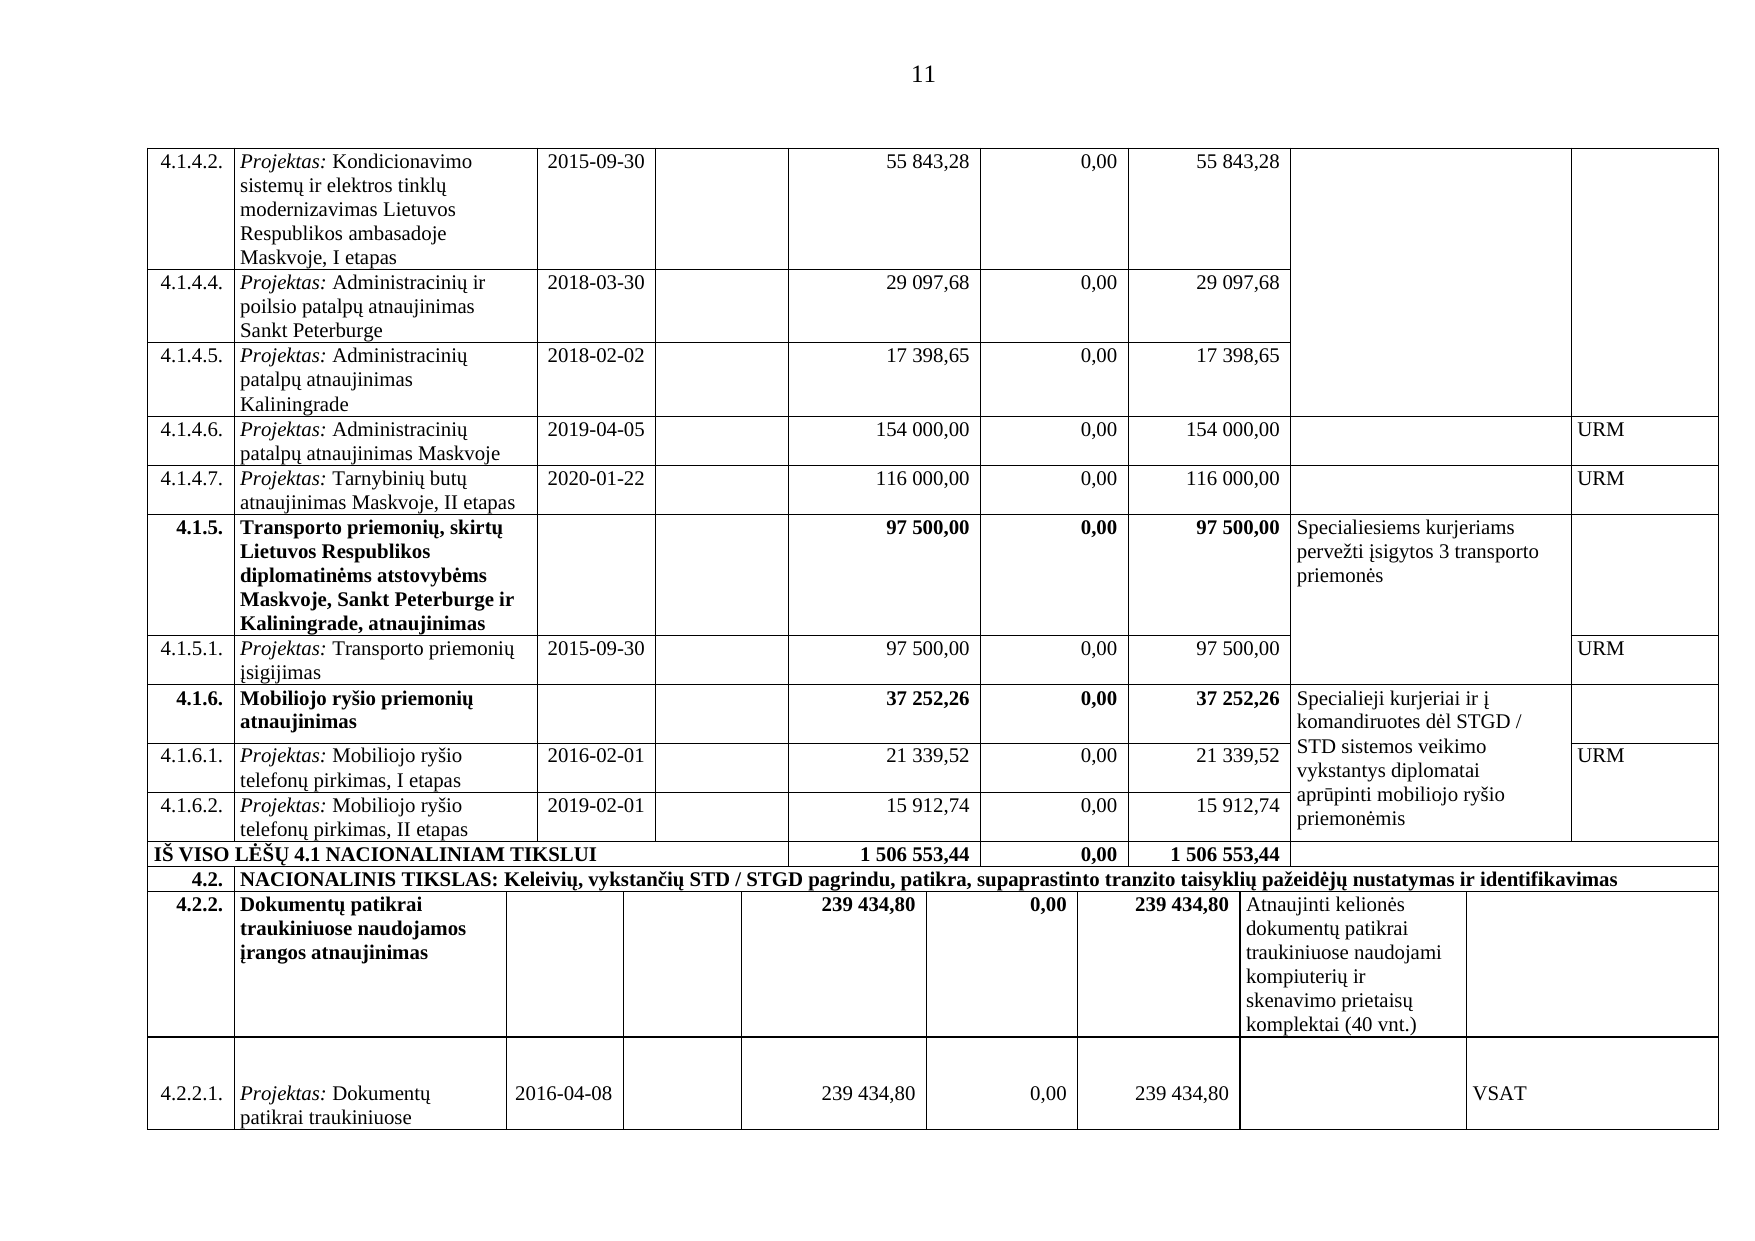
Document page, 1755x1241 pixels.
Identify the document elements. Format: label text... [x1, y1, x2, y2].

table_cell 0,00 [981, 270, 1128, 342]
table_cell [1291, 149, 1571, 416]
table_cell VSAT [1467, 1038, 1718, 1129]
table_cell Projektas: Mobiliojo ryšio telefonų pirkimas, II etapas [235, 793, 537, 841]
table_cell 0,00 [927, 1038, 1077, 1129]
table_cell 0,00 [981, 343, 1128, 416]
table_cell 0,00 [981, 417, 1128, 465]
table_cell Projektas: Transporto priemonių įsigijimas [235, 636, 537, 684]
table_cell 2018-03-30 [538, 270, 655, 342]
table_cell 239 434,80 [1078, 1038, 1239, 1129]
table_cell [656, 744, 788, 792]
table_cell 29 097,68 [789, 270, 980, 342]
table_cell [1572, 685, 1718, 742]
table_cell 116 000,00 [1129, 466, 1290, 514]
table_cell 2019-04-05 [538, 417, 655, 465]
table_cell [656, 270, 788, 342]
table_cell [507, 892, 623, 1036]
table_cell [656, 466, 788, 514]
table_cell 37 252,26 [789, 685, 980, 742]
table_cell 97 500,00 [789, 636, 980, 684]
table_cell 154 000,00 [789, 417, 980, 465]
table_cell 4.1.6. [148, 685, 234, 742]
table_cell 4.1.4.2. [148, 149, 234, 269]
table_cell URM [1572, 466, 1718, 514]
table_cell 2019-02-01 [538, 793, 655, 841]
table_cell [656, 793, 788, 841]
table_cell 37 252,26 [1129, 685, 1290, 742]
table_cell 55 843,28 [1129, 149, 1290, 269]
table_cell 0,00 [981, 793, 1128, 841]
table_cell 2015-09-30 [538, 636, 655, 684]
table_cell 116 000,00 [789, 466, 980, 514]
table_cell 4.2.2. [148, 892, 234, 1036]
table_cell [656, 417, 788, 465]
table_cell Specialiesiems kurjeriams pervežti įsigytos 3 transporto priemonės [1291, 515, 1571, 684]
table_cell Projektas: Kondicionavimo sistemų ir elektros tinklų modernizavimas Lietuvos Respublikos ambasadoje Maskvoje, I etapas [235, 149, 537, 269]
table_cell 4.1.5.1. [148, 636, 234, 684]
table_cell [1241, 1038, 1466, 1129]
table_cell [656, 515, 788, 635]
table_cell 21 339,52 [1129, 744, 1290, 792]
table_cell 15 912,74 [1129, 793, 1290, 841]
table_cell 15 912,74 [789, 793, 980, 841]
table_cell 154 000,00 [1129, 417, 1290, 465]
table_cell 239 434,80 [742, 1038, 926, 1129]
table_cell 0,00 [981, 636, 1128, 684]
table_cell 0,00 [981, 466, 1128, 514]
table_cell Projektas: Dokumentų patikrai traukiniuose [235, 1038, 506, 1129]
table_cell 97 500,00 [1129, 515, 1290, 635]
table_cell URM [1572, 417, 1718, 465]
table_cell Transporto priemonių, skirtų Lietuvos Respublikos diplomatinėms atstovybėms Maskvoje, Sankt Peterburge ir Kaliningrade, atnaujinimas [235, 515, 537, 635]
table_cell Projektas: Tarnybinių butų atnaujinimas Maskvoje, II etapas [235, 466, 537, 514]
table_cell URM [1572, 744, 1718, 841]
table_cell 17 398,65 [1129, 343, 1290, 416]
table_cell 2018-02-02 [538, 343, 655, 416]
table_cell 0,00 [981, 515, 1128, 635]
table_cell Projektas: Mobiliojo ryšio telefonų pirkimas, I etapas [235, 744, 537, 792]
table_cell [656, 636, 788, 684]
table_cell 0,00 [981, 685, 1128, 742]
table_cell Specialieji kurjeriai ir į komandiruotes dėl STGD / STD sistemos veikimo vykstantys diplomatai aprūpinti mobiliojo ryšio priemonėmis [1291, 685, 1571, 841]
table_cell [1291, 466, 1571, 514]
table_cell [538, 685, 655, 742]
table_cell 1 506 553,44 [789, 842, 980, 866]
table_cell Dokumentų patikrai traukiniuose naudojamos įrangos atnaujinimas [235, 892, 506, 1036]
table_cell 21 339,52 [789, 744, 980, 792]
table_cell URM [1572, 636, 1718, 684]
table_cell 4.1.4.5. [148, 343, 234, 416]
table_cell 17 398,65 [789, 343, 980, 416]
table_cell [624, 1038, 741, 1129]
table_cell 2016-04-08 [507, 1038, 623, 1129]
table_cell NACIONALINIS TIKSLAS: Keleivių, vykstančių STD / STGD pagrindu, patikra, supaprastinto tranzito taisyklių pažeidėjų nustatymas ir identifikavimas [235, 867, 1718, 891]
table_cell IŠ VISO LĖŠŲ 4.1 NACIONALINIAM TIKSLUI [148, 842, 788, 866]
table_cell 0,00 [981, 842, 1128, 866]
table_cell [538, 515, 655, 635]
table_cell 97 500,00 [1129, 636, 1290, 684]
table_cell 2020-01-22 [538, 466, 655, 514]
table_cell 2016-02-01 [538, 744, 655, 792]
table_cell 4.2. [148, 867, 234, 891]
table_cell 0,00 [927, 892, 1077, 1036]
table_cell 239 434,80 [1078, 892, 1239, 1036]
table_cell 4.1.6.1. [148, 744, 234, 792]
table_cell [1467, 892, 1718, 1036]
table_cell [1572, 149, 1718, 416]
table_cell 0,00 [981, 744, 1128, 792]
table_cell 4.1.4.4. [148, 270, 234, 342]
table_cell Projektas: Administracinių patalpų atnaujinimas Maskvoje [235, 417, 537, 465]
table_cell 55 843,28 [789, 149, 980, 269]
table_cell 4.1.4.7. [148, 466, 234, 514]
table_cell 4.1.5. [148, 515, 234, 635]
table_cell 4.1.6.2. [148, 793, 234, 841]
table_cell 239 434,80 [742, 892, 926, 1036]
table_cell [1291, 842, 1718, 866]
table_cell Atnaujinti kelionės dokumentų patikrai traukiniuose naudojami kompiuterių ir skenavimo prietaisų komplektai (40 vnt.) [1241, 892, 1466, 1036]
table_cell 29 097,68 [1129, 270, 1290, 342]
table_cell 1 506 553,44 [1129, 842, 1290, 866]
table_cell [1291, 417, 1571, 465]
table_cell Projektas: Administracinių ir poilsio patalpų atnaujinimas Sankt Peterburge [235, 270, 537, 342]
table_cell [656, 343, 788, 416]
table_cell 4.1.4.6. [148, 417, 234, 465]
table_cell 2015-09-30 [538, 149, 655, 269]
table_cell 4.2.2.1. [148, 1038, 234, 1129]
table_cell 0,00 [981, 149, 1128, 269]
table_cell Projektas: Administracinių patalpų atnaujinimas Kaliningrade [235, 343, 537, 416]
table_cell Mobiliojo ryšio priemonių atnaujinimas [235, 685, 537, 742]
table_cell [1572, 515, 1718, 635]
table_cell [656, 685, 788, 742]
table_cell [656, 149, 788, 269]
table_cell 97 500,00 [789, 515, 980, 635]
table_cell [624, 892, 741, 1036]
